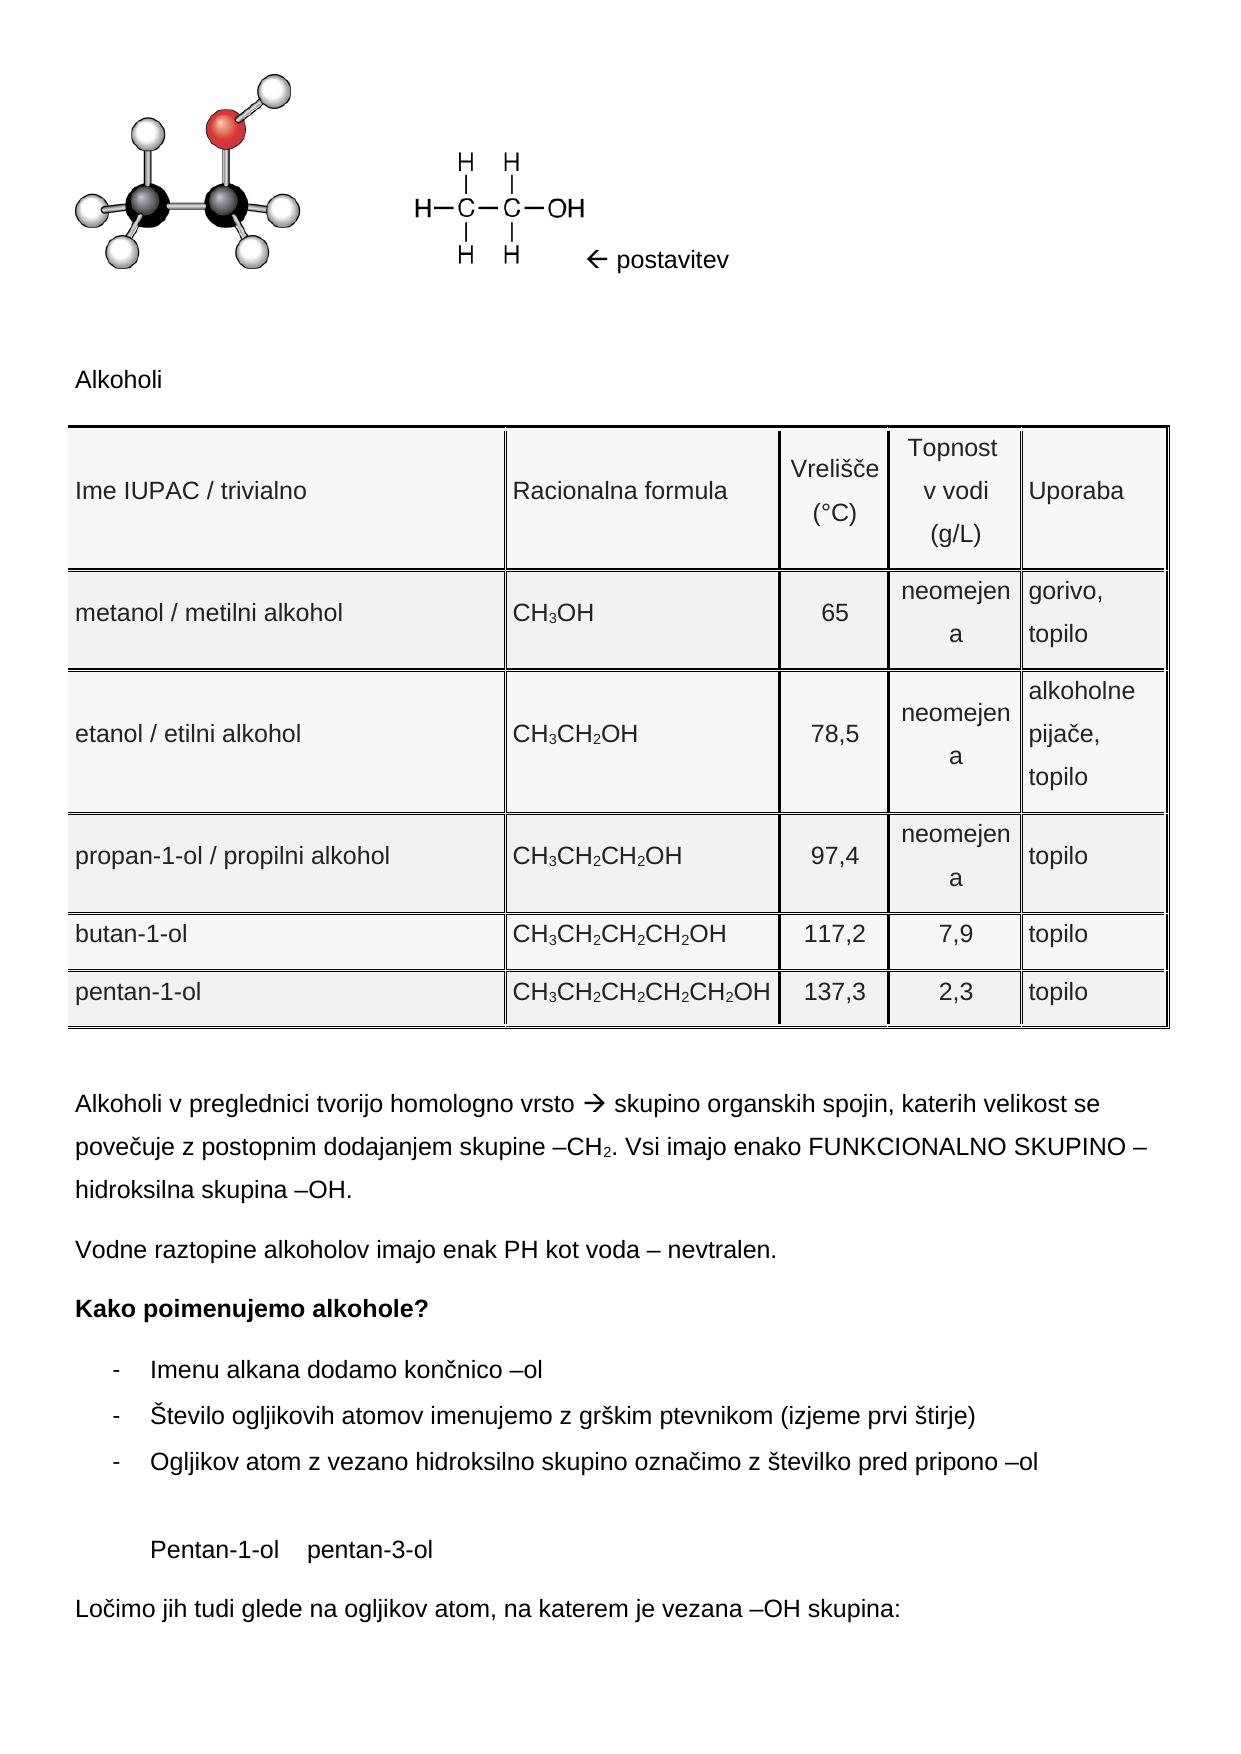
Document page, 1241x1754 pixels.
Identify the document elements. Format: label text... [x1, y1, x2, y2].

table_cell 65 [781, 572, 887, 668]
table_cell pentan-1-ol [68, 972, 506, 1026]
table_cell 78,5 [781, 672, 887, 811]
text  postavitev [75, 75, 1165, 274]
table_cell etanol / etilni alkohol [68, 672, 504, 811]
table_header Topnost v vodi (g/L) [888, 428, 1021, 568]
table_cell topilo [1021, 969, 1167, 1026]
list Pentan-1-ol pentan-3-ol [150, 1534, 1165, 1563]
table_cell metanol / metilni alkohol [68, 572, 504, 668]
table_cell propan-1-ol / propilni alkohol [68, 815, 504, 912]
table_cell CH3CH2CH2OH [507, 815, 778, 912]
table_cell neomejena [890, 572, 1020, 668]
table_cell CH3OH [507, 572, 778, 668]
text Alkoholi v preglednici tvorijo homologno vrsto  skupino organskih spojin, katerih velikost se povečuje z postopnim dodajanjem skupine –CH2. Vsi imajo enako FUNKCIONALNO SKUPINO – hidroksilna skupina –OH. [75, 1088, 1165, 1204]
table_cell 2,3 [888, 972, 1021, 1026]
table_cell neomejena [890, 672, 1020, 811]
table_cell CH3CH2CH2CH2OH [507, 915, 778, 968]
list Ogljikov atom z vezano hidroksilno skupino označimo z številko pred pripono –ol [112, 1446, 1165, 1476]
text Ločimo jih tudi glede na ogljikov atom, na katerem je vezana –OH skupina: [75, 1594, 1165, 1623]
table_cell gorivo, topilo [1023, 568, 1167, 668]
table_cell 7,9 [890, 915, 1020, 968]
table_cell topilo [1023, 811, 1167, 912]
table_cell CH3CH2OH [507, 672, 778, 811]
table_header Uporaba [1021, 428, 1166, 568]
list Število ogljikovih atomov imenujemo z grškim ptevnikom (izjeme prvi štirje) [112, 1400, 1165, 1431]
table_cell topilo [1021, 912, 1168, 968]
table_header Vrelišče (°C) [779, 427, 888, 568]
table_cell neomejena [890, 815, 1020, 912]
table_cell 137,3 [779, 972, 888, 1026]
text Vodne raztopine alkoholov imajo enak PH kot voda – nevtralen. [75, 1235, 1165, 1263]
table_cell 117,2 [781, 915, 887, 968]
text Kako poimenujemo alkohole? [75, 1294, 1165, 1323]
table_cell butan-1-ol [68, 915, 504, 968]
table_header Racionalna formula [506, 428, 779, 568]
list Imenu alkana dodamo končnico –ol [112, 1354, 1165, 1385]
picture [75, 74, 585, 269]
text Alkoholi [75, 365, 1165, 394]
table_cell 97,4 [781, 815, 887, 912]
table_header Ime IUPAC / trivialno [68, 428, 506, 568]
table_cell CH3CH2CH2CH2CH2OH [506, 972, 779, 1026]
table_cell alkoholne pijače, topilo [1023, 668, 1167, 811]
